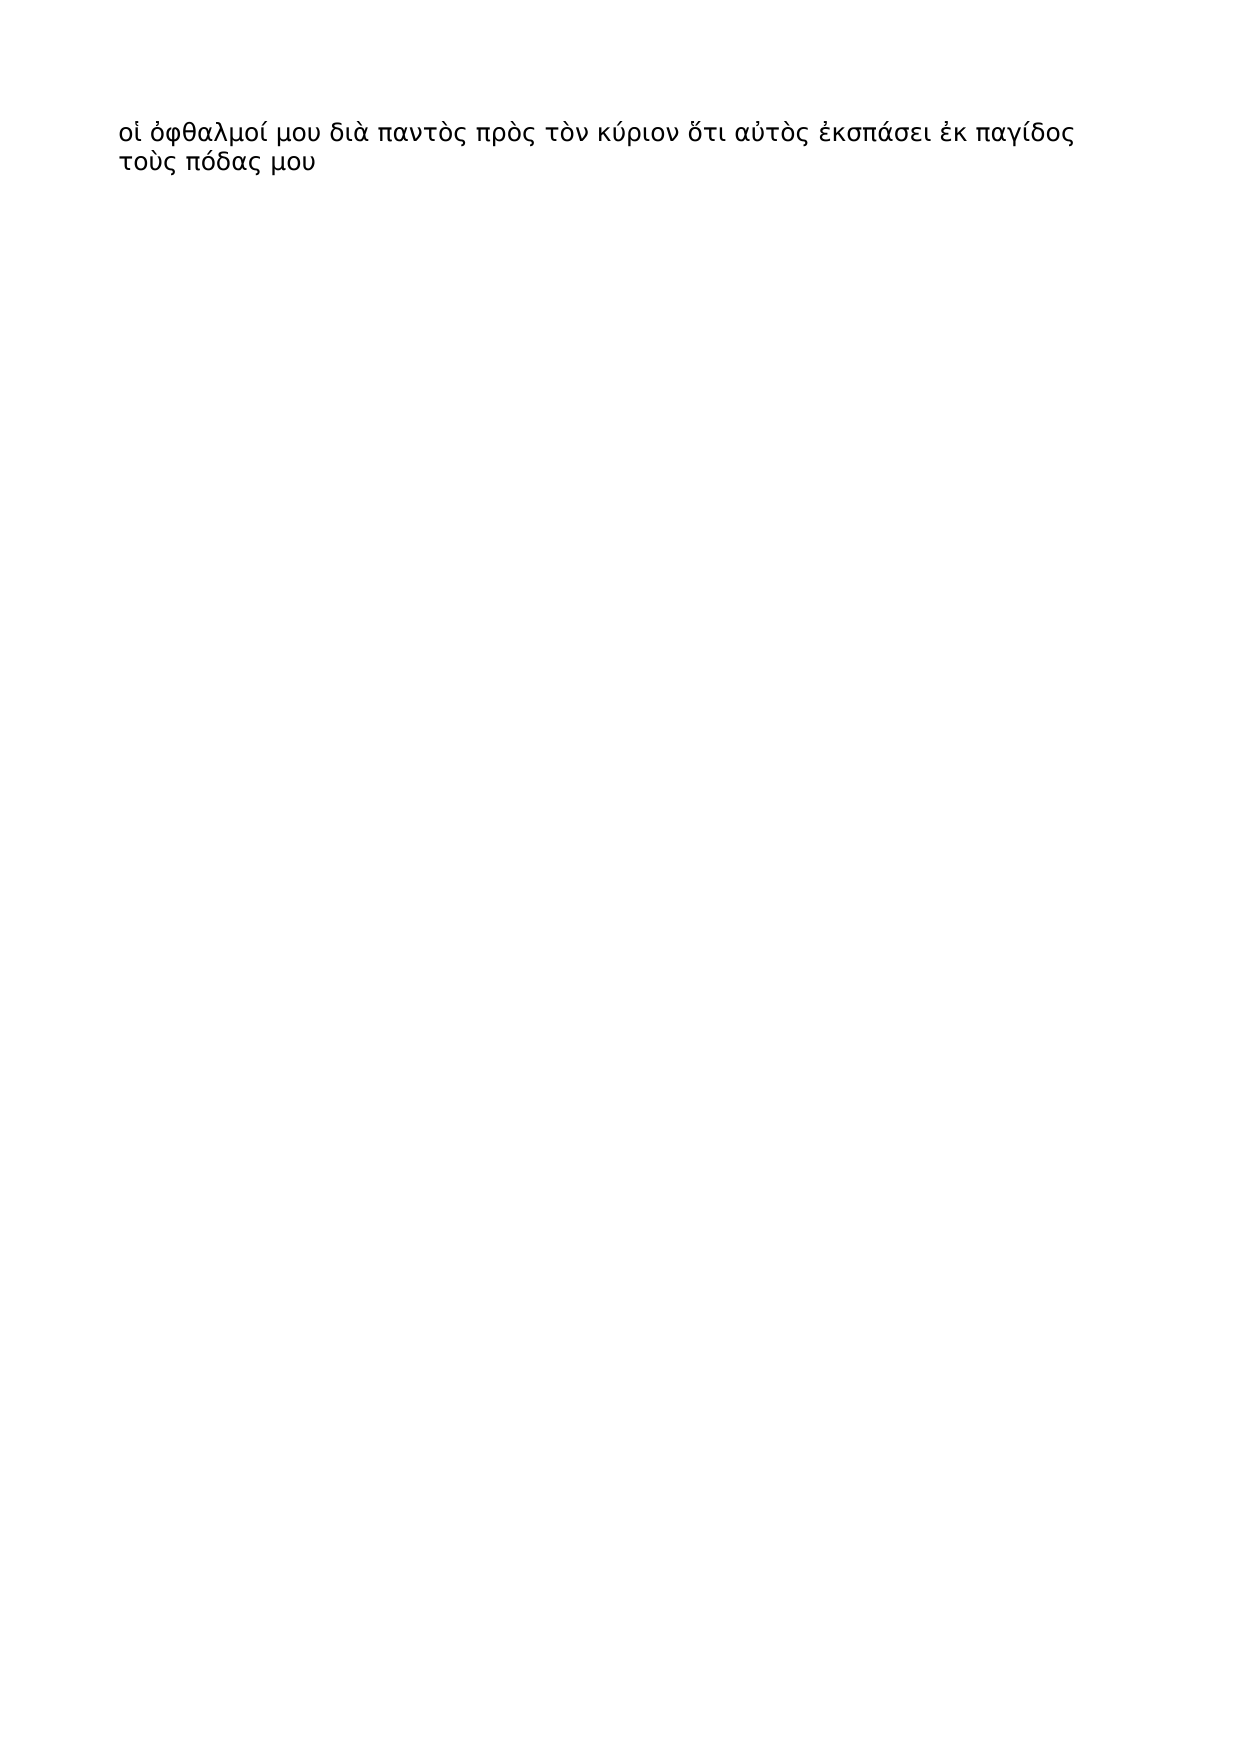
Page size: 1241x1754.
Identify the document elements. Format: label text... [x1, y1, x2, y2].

text οἱ ὀφθαλμοί μου διὰ παντὸς πρὸς τὸν κύριον ὅτι αὐτὸς ἐκσπάσει ἐκ παγίδος τοὺς πόδας μου [118, 118, 1122, 176]
